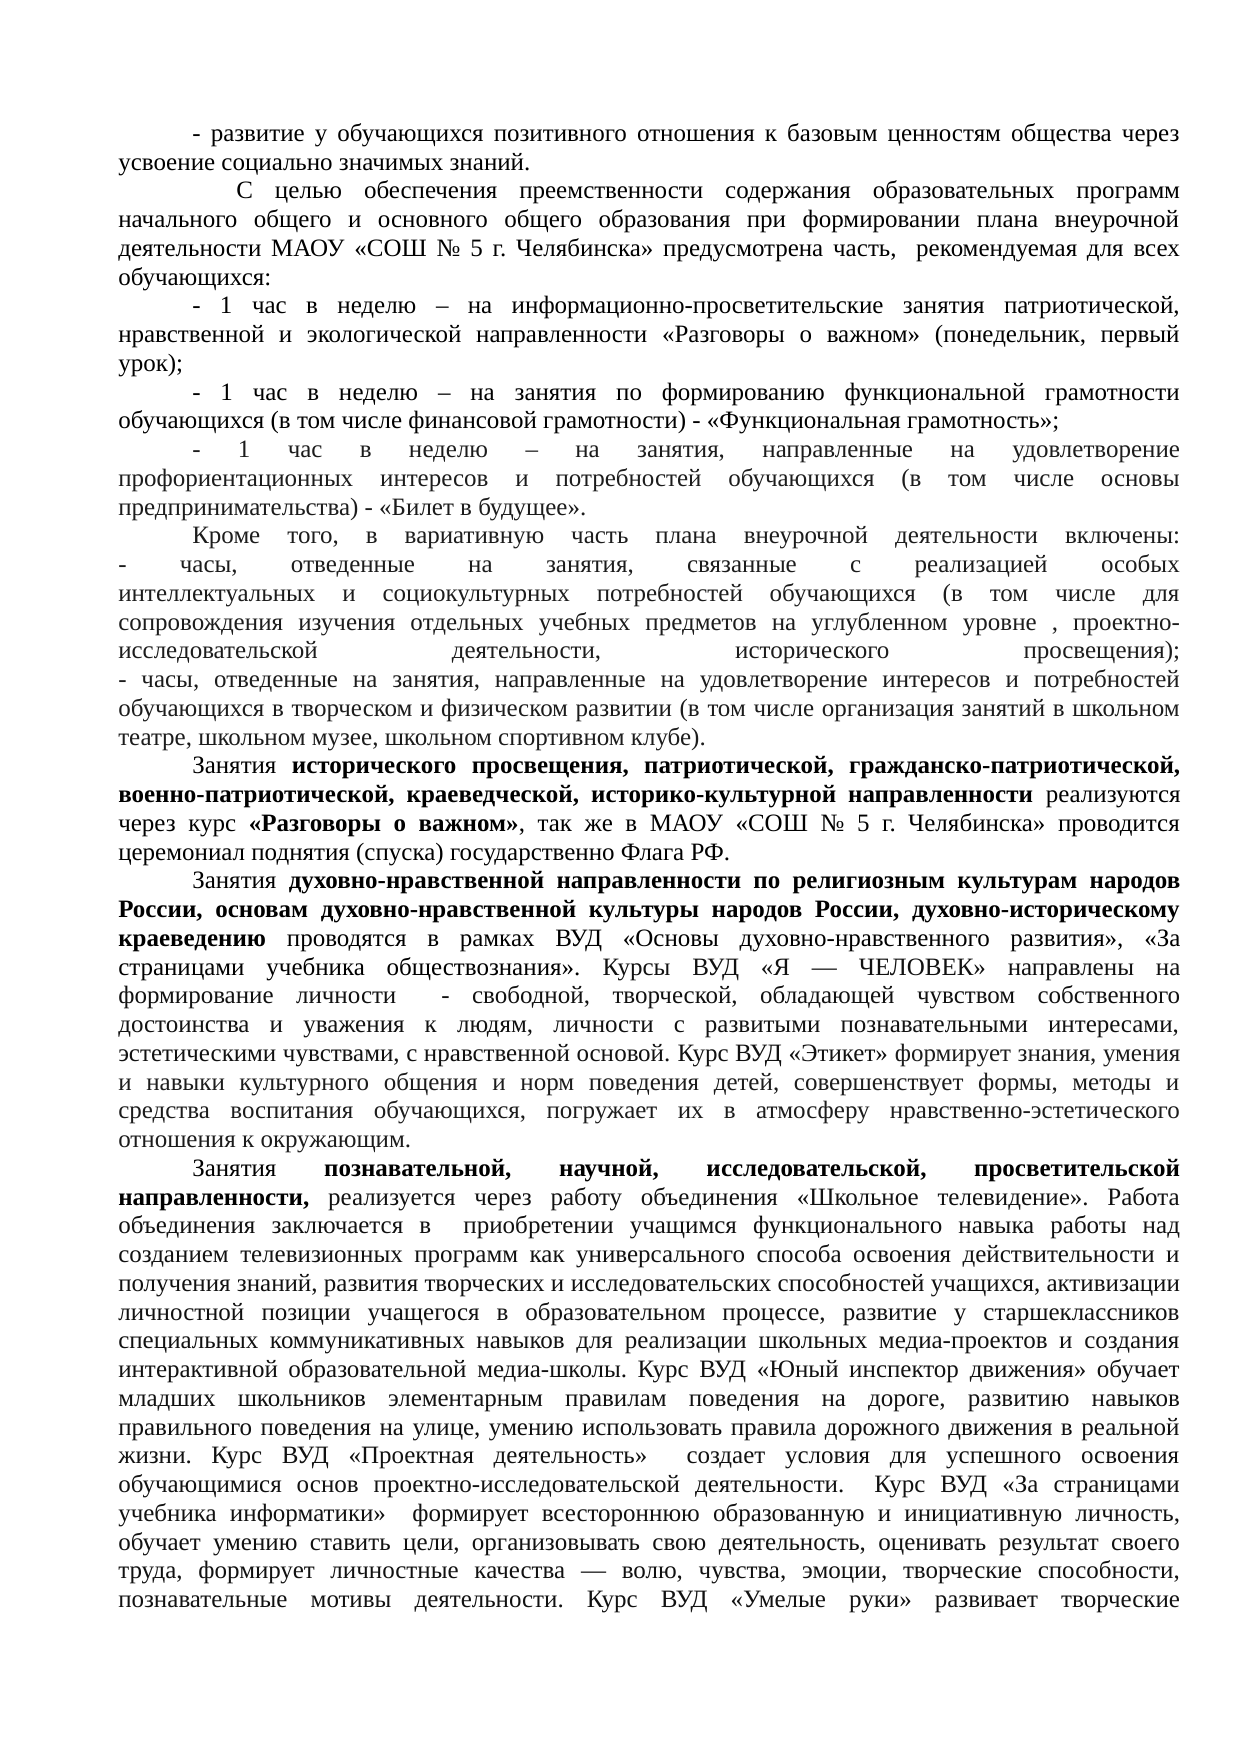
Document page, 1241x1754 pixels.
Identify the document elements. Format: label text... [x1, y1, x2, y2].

text Занятия познавательной, научной, исследовательской, просветительской направленности, реализуется через работу объединения «Школьное телевидение». Работа объединения заключается в приобретении учащимся функционального навыка работы над созданием телевизионных программ как универсального способа освоения действительности и получения знаний, развития творческих и исследовательских способностей учащихся, активизации личностной позиции учащегося в образовательном процессе, развитие у старшеклассников специальных коммуникативных навыков для реализации школьных медиа-проектов и создания интерактивной образовательной медиа-школы. Курс ВУД «Юный инспектор движения» обучает младших школьников элементарным правилам поведения на дороге, развитию навыков правильного поведения на улице, умению использовать правила дорожного движения в реальной жизни. Курс ВУД «Проектная деятельность» создает условия для успешного освоения обучающимися основ проектно-исследовательской деятельности. Курс ВУД «За страницами учебника информатики» формирует всестороннюю образованную и инициативную личность, обучает умению ставить цели, организовывать свою деятельность, оценивать результат своего труда, формирует личностные качества — волю, чувства, эмоции, творческие способности, познавательные мотивы деятельности. Курс ВУД «Умелые руки» развивает творческие [118, 1153, 1181, 1613]
text С целью обеспечения преемственности содержания образовательных программ начального общего и основного общего образования при формировании плана внеурочной деятельности МАОУ «СОШ № 5 г. Челябинска» предусмотрена часть, рекомендуемая для всех обучающихся: [118, 176, 1181, 291]
text Занятия духовно-нравственной направленности по религиозным культурам народов России, основам духовно-нравственной культуры народов России, духовно-историческому краеведению проводятся в рамках ВУД «Основы духовно-нравственного развития», «За страницами учебника обществознания». Курсы ВУД «Я — ЧЕЛОВЕК» направлены на формирование личности - свободной, творческой, обладающей чувством собственного достоинства и уважения к людям, личности с развитыми познавательными интересами, эстетическими чувствами, с нравственной основой. Курс ВУД «Этикет» формирует знания, умения и навыки культурного общения и норм поведения детей, совершенствует формы, методы и средства воспитания обучающихся, погружает их в атмосферу нравственно-эстетического отношения к окружающим. [118, 866, 1181, 1153]
text - развитие у обучающихся позитивного отношения к базовым ценностям общества через усвоение социально значимых знаний. [118, 118, 1181, 176]
text - 1 час в неделю – на занятия, направленные на удовлетворение профориентационных интересов и потребностей обучающихся (в том числе основы предпринимательства) - «Билет в будущее». [118, 434, 1181, 521]
text - 1 час в неделю – на информационно-просветительские занятия патриотической, нравственной и экологической направленности «Разговоры о важном» (понедельник, первый урок); [118, 291, 1181, 377]
text - 1 час в неделю – на занятия по формированию функциональной грамотности обучающихся (в том числе финансовой грамотности) - «Функциональная грамотность»; [118, 377, 1181, 434]
text Кроме того, в вариативную часть плана внеурочной деятельности включены: - часы, отведенные на занятия, связанные с реализацией особых интеллектуальных и социокультурных потребностей обучающихся (в том числе для сопровождения изучения отдельных учебных предметов на углубленном уровне , проектно-исследовательской деятельности, исторического просвещения); - часы, отведенные на занятия, направленные на удовлетворение интересов и потребностей обучающихся в творческом и физическом развитии (в том числе организация занятий в школьном театре, школьном музее, школьном спортивном клубе). [118, 521, 1181, 751]
text Занятия исторического просвещения, патриотической, гражданско-патриотической, военно-патриотической, краеведческой, историко-культурной направленности реализуются через курс «Разговоры о важном», так же в МАОУ «СОШ № 5 г. Челябинска» проводится церемониал поднятия (спуска) государственно Флага РФ. [118, 751, 1181, 866]
